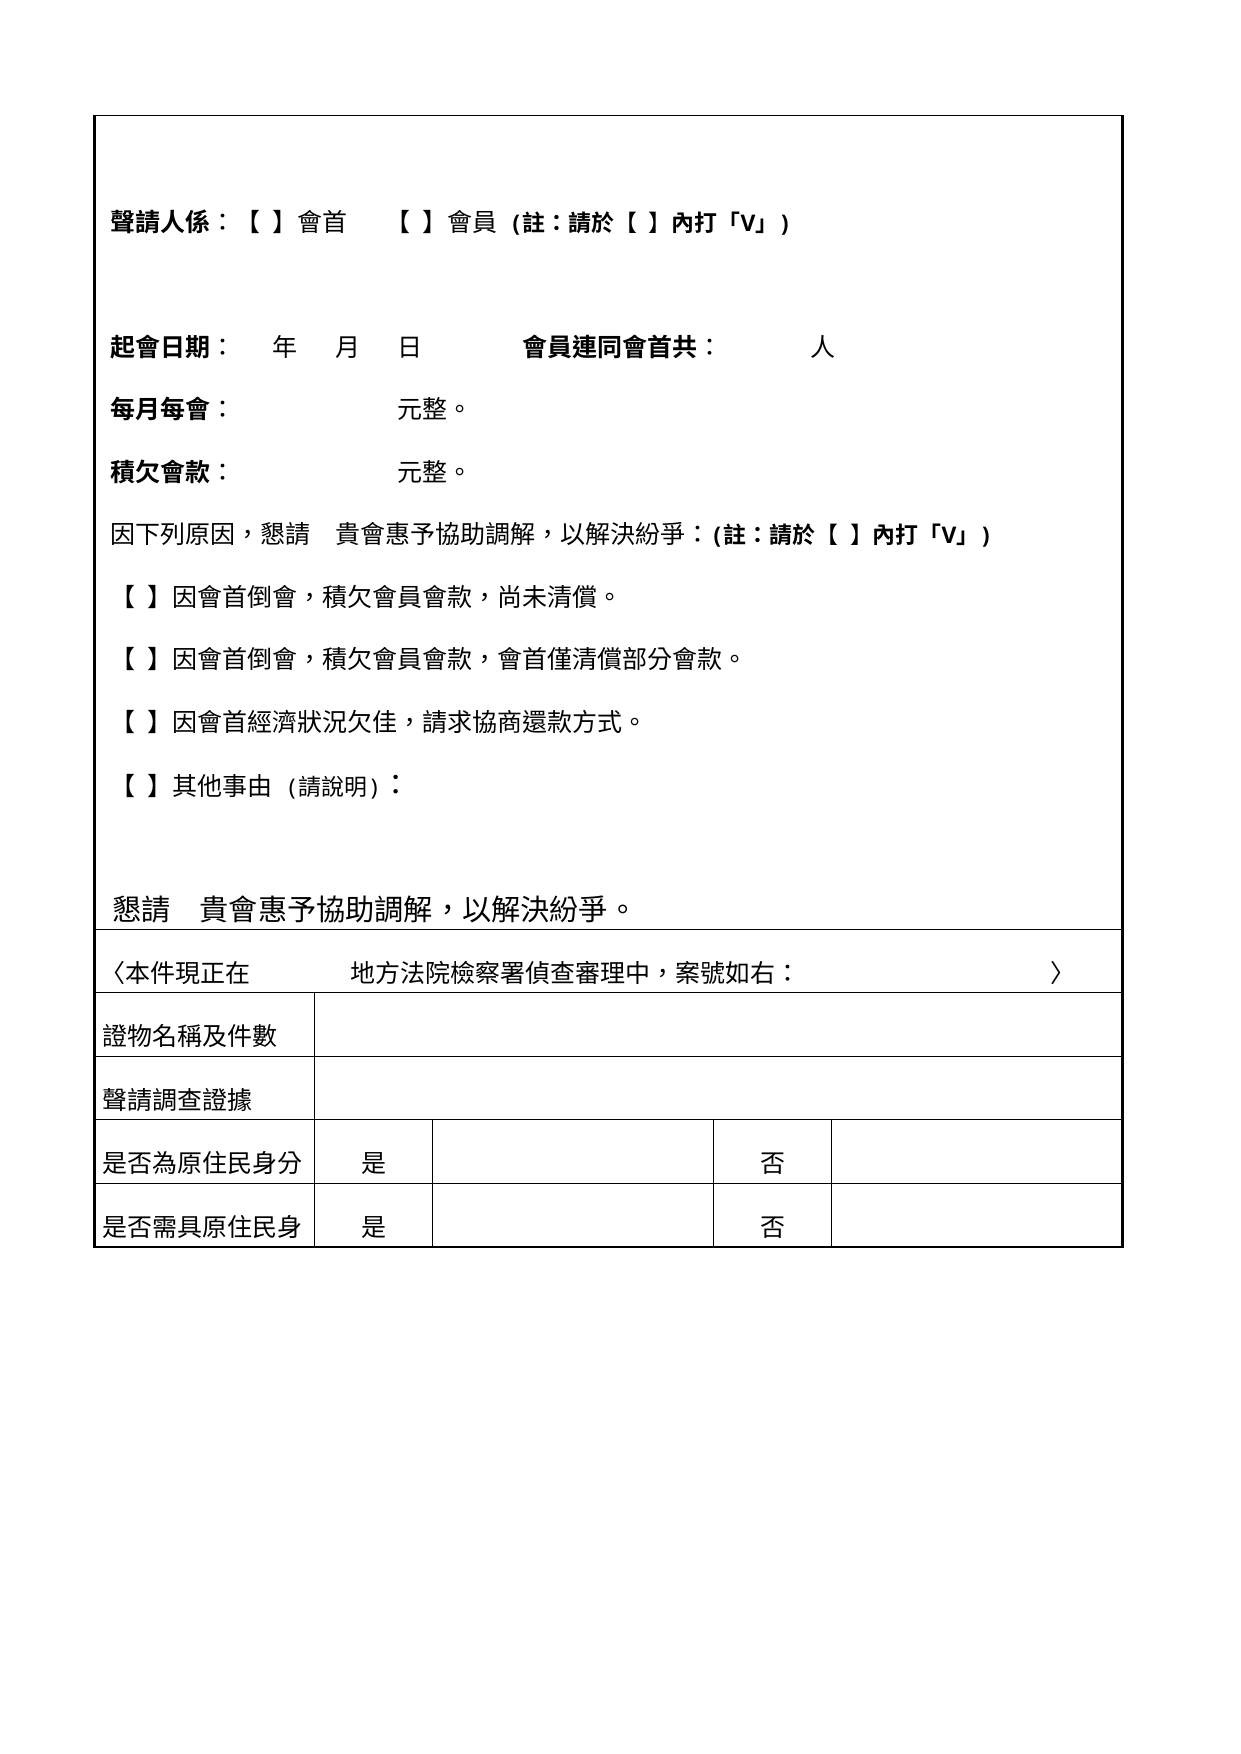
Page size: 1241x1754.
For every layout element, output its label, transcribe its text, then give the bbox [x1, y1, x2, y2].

table_cell 證物名稱及件數 [96, 993, 314, 1056]
table_cell 〈本件現正在 地方法院檢察署偵查審理中，案號如右： 〉 [96, 930, 1121, 992]
table_cell 否 [714, 1120, 831, 1183]
table_cell [433, 1120, 713, 1183]
table_cell 是 [315, 1120, 432, 1183]
table_cell [832, 1120, 1121, 1183]
table_cell 是否為原住民身分 [96, 1120, 314, 1183]
table_cell 是 [315, 1184, 432, 1246]
table_cell [832, 1184, 1121, 1246]
table_cell 聲請人係：【 】會首 【 】會員 (註：請於【 】內打「V」) 起會日期： 年 月 日 會員連同會首共： 人 每月每會： 元整。 積欠會款： 元整。 因下列原因，懇請 貴會惠予協助調解，以解決紛爭：(註：請於【 】內打「V」) 【 】因會首倒會，積欠會員會款，尚未清償。 【 】因會首倒會，積欠會員會款，會首僅清償部分會款。 【 】因會首經濟狀況欠佳，請求協商還款方式。 【 】其他事由 (請說明)： 懇請 貴會惠予協助調解，以解決紛爭。 [96, 116, 1121, 929]
table_cell [433, 1184, 713, 1246]
table_cell [315, 993, 1121, 1056]
table_cell 是否需具原住民身 [96, 1184, 314, 1246]
table_cell 否 [714, 1184, 831, 1246]
table_cell 聲請調查證據 [96, 1057, 314, 1119]
table_cell [315, 1057, 1121, 1119]
